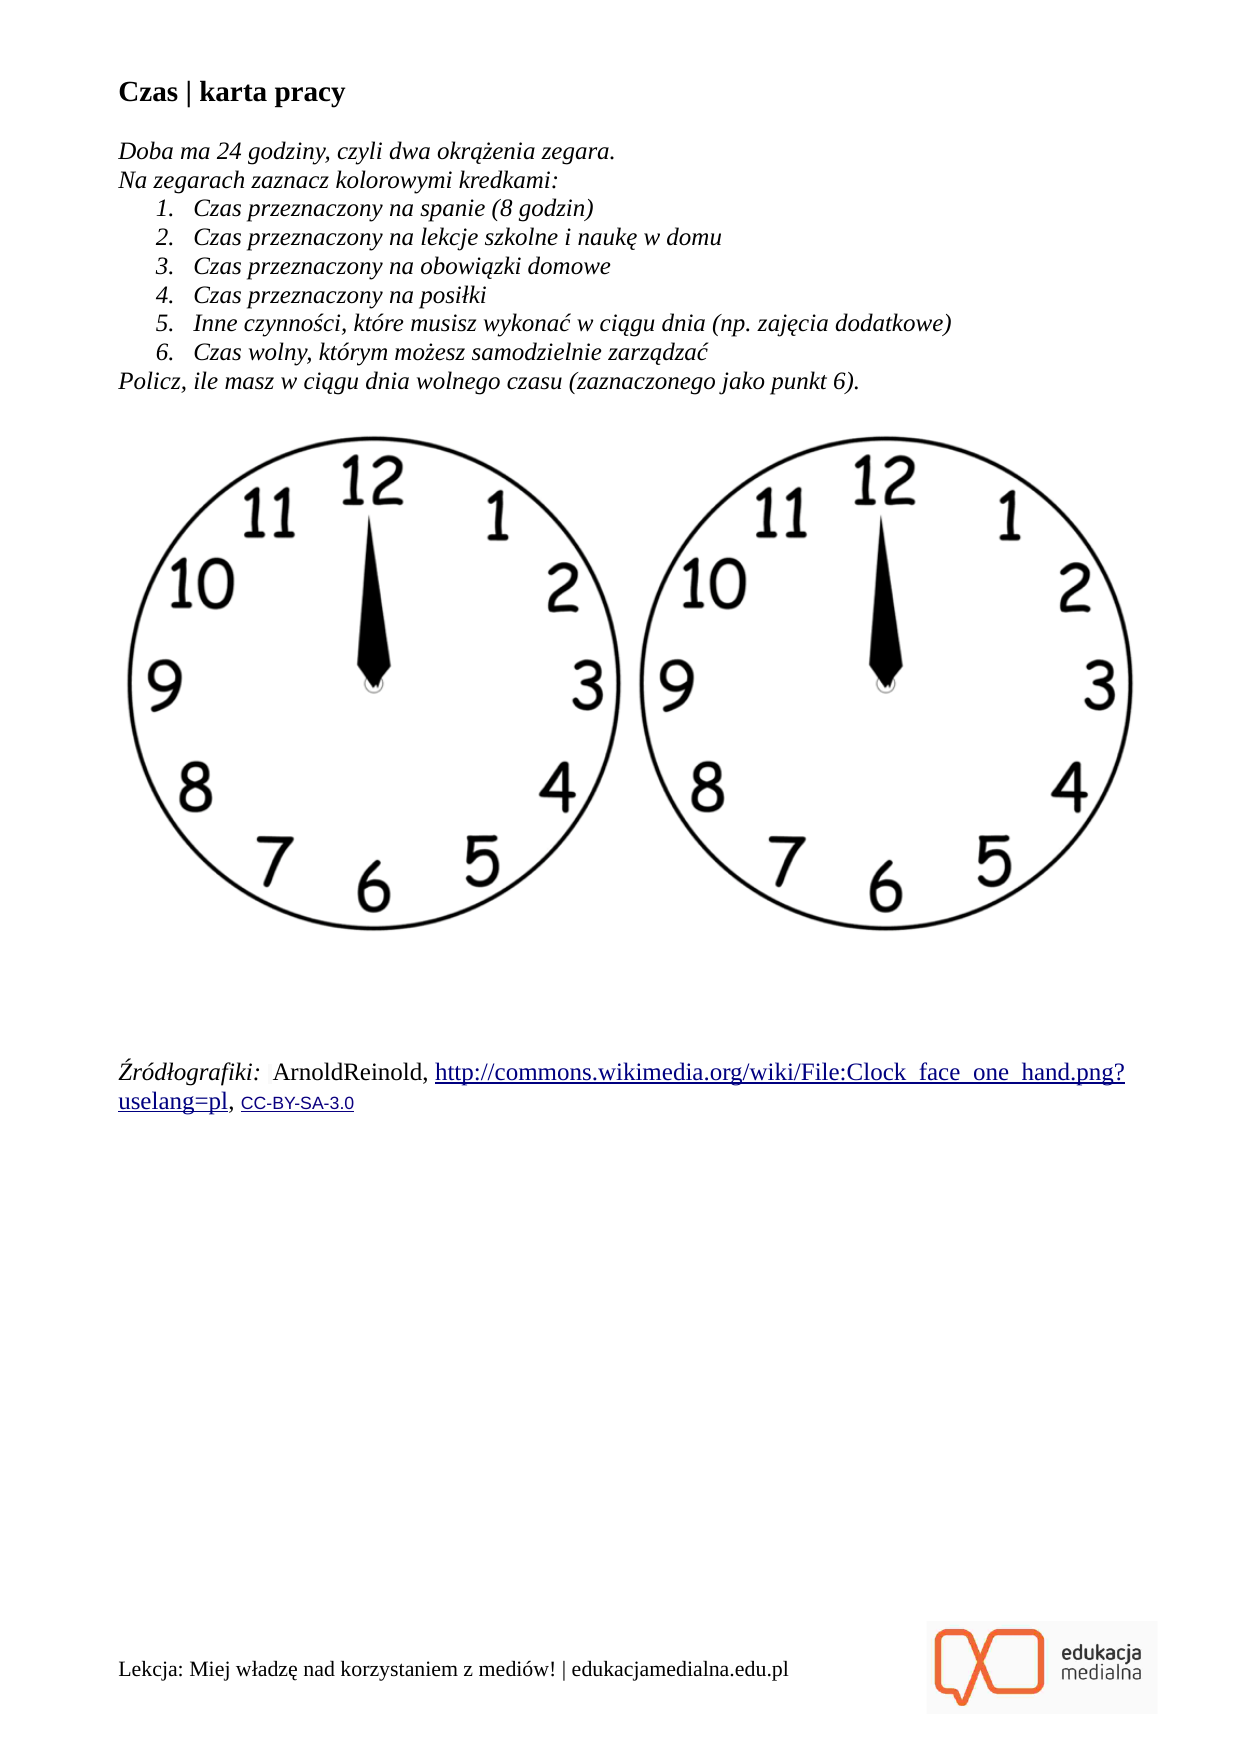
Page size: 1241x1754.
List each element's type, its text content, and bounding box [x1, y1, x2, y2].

text Policz, ile masz w ciągu dnia wolnego czasu (zaznaczonego jako punkt 6). [118, 366, 1160, 395]
list Czas przeznaczony na lekcje szkolne i naukę w domu [156, 222, 1160, 251]
list Czas przeznaczony na posiłki [156, 280, 1160, 308]
text Na zegarach zaznacz kolorowymi kredkami: [118, 165, 1160, 193]
list Czas przeznaczony na obowiązki domowe [156, 251, 1160, 280]
text Doba ma 24 godziny, czyli dwa okrążenia zegara. [118, 136, 1160, 165]
list Czas przeznaczony na spanie (8 godzin) [156, 193, 1160, 222]
text Czas | karta pracy [118, 74, 1160, 107]
picture [118, 423, 1143, 943]
text Źródłografiki: ArnoldReinold, http://commons.wikimedia.org/wiki/File:Clock_face_one_hand.png?uselang=pl, CC-BY-SA-3.0 [118, 1057, 1160, 1115]
list Czas wolny, którym możesz samodzielnie zarządzać [156, 337, 1160, 366]
list Inne czynności, które musisz wykonać w ciągu dnia (np. zajęcia dodatkowe) [156, 308, 1160, 337]
picture [926, 1621, 1158, 1714]
